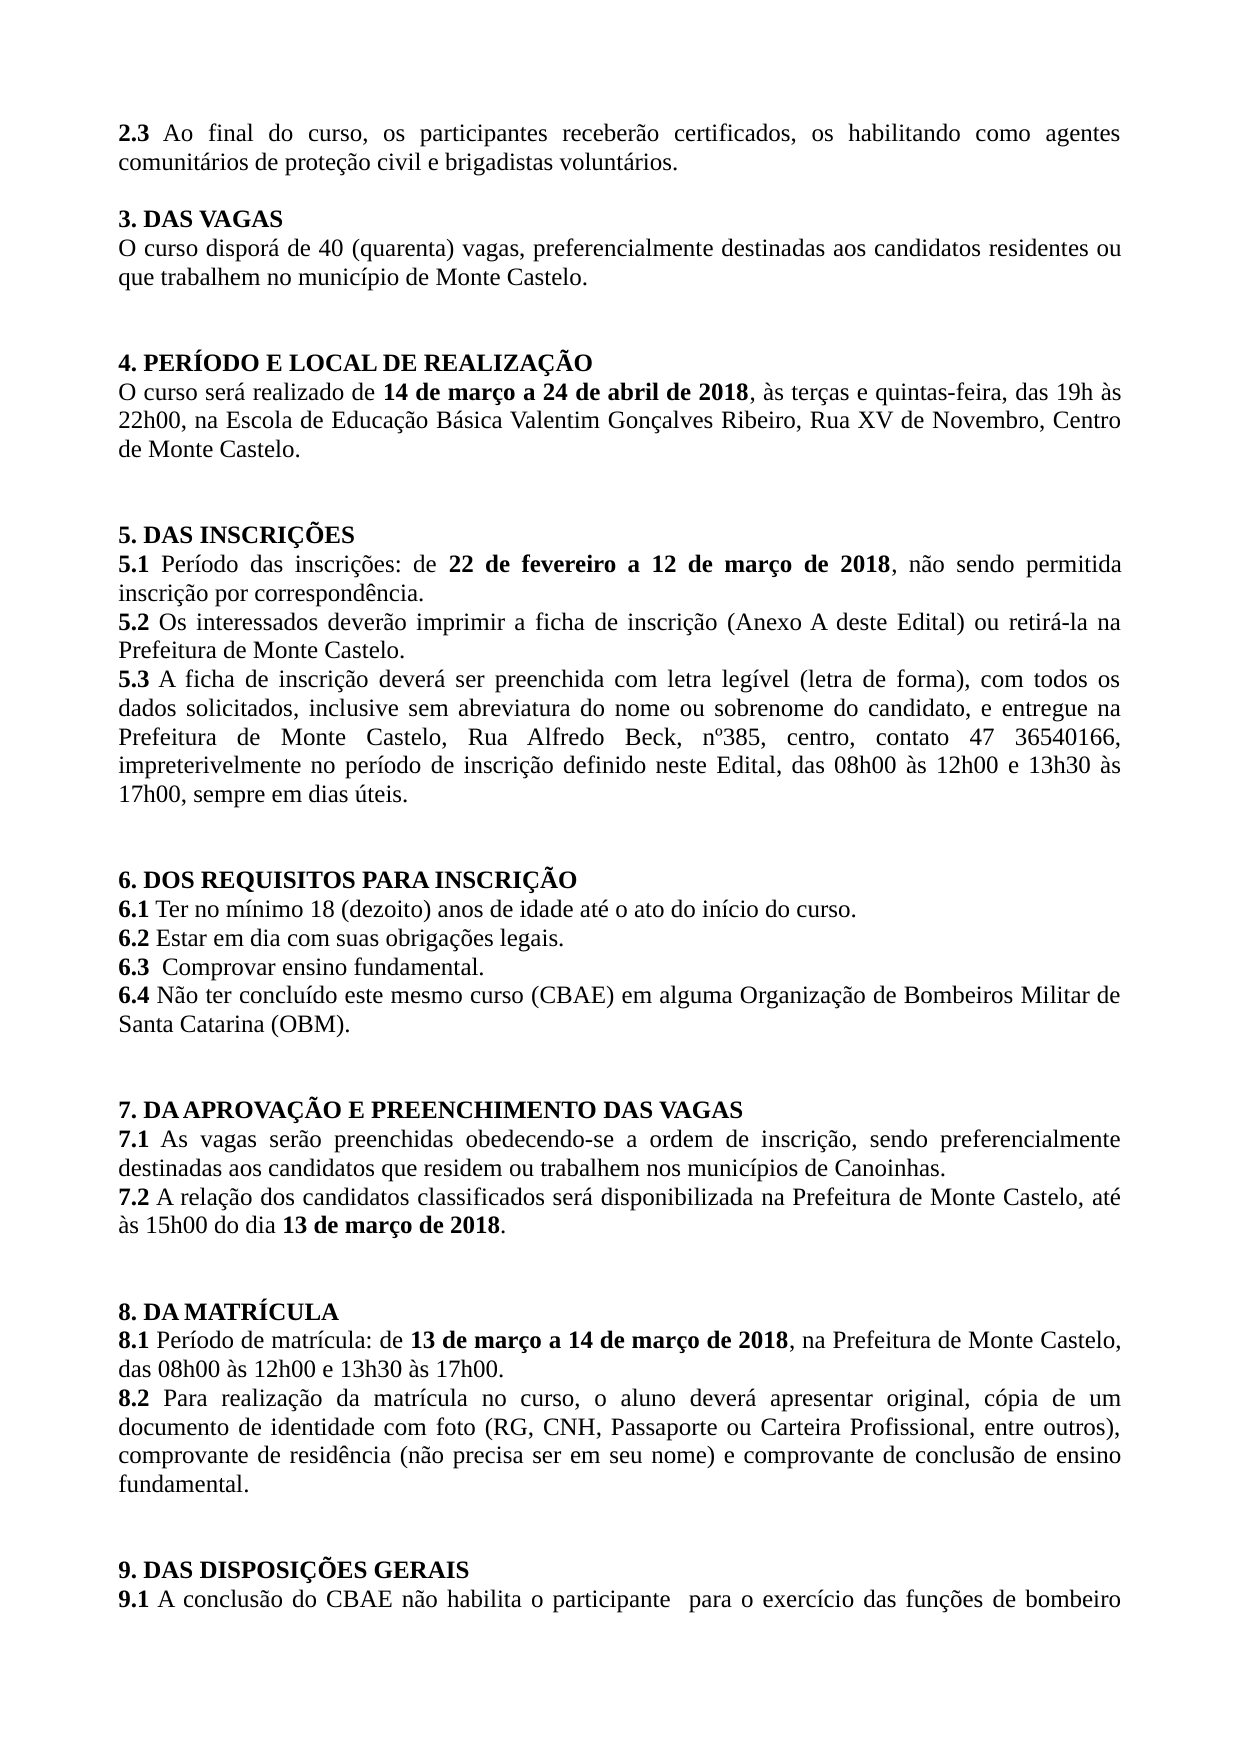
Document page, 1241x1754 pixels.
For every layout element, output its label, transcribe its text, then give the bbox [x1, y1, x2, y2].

text O curso disporá de 40 (quarenta) vagas, preferencialmente destinadas aos candidatos residentes ou que trabalhem no município de Monte Castelo. [118, 233, 1122, 291]
text 3. DAS VAGAS [118, 204, 1122, 233]
text 8.1 Período de matrícula: de 13 de março a 14 de março de 2018, na Prefeitura de Monte Castelo, das 08h00 às 12h00 e 13h30 às 17h00. [118, 1326, 1122, 1383]
text 4. PERÍODO E LOCAL DE REALIZAÇÃO [118, 348, 1122, 377]
text 5.3 A ficha de inscrição deverá ser preenchida com letra legível (letra de forma), com todos os dados solicitados, inclusive sem abreviatura do nome ou sobrenome do candidato, e entregue na Prefeitura de Monte Castelo, Rua Alfredo Beck, nº385, centro, contato 47 36540166, impreterivelmente no período de inscrição definido neste Edital, das 08h00 às 12h00 e 13h30 às 17h00, sempre em dias úteis. [118, 664, 1122, 808]
text 2.3 Ao final do curso, os participantes receberão certificados, os habilitando como agentes comunitários de proteção civil e brigadistas voluntários. [118, 118, 1122, 176]
text 6. DOS REQUISITOS PARA INSCRIÇÃO [118, 866, 1122, 894]
text 8.2 Para realização da matrícula no curso, o aluno deverá apresentar original, cópia de um documento de identidade com foto (RG, CNH, Passaporte ou Carteira Profissional, entre outros), comprovante de residência (não precisa ser em seu nome) e comprovante de conclusão de ensino fundamental. [118, 1383, 1122, 1498]
text 7. DA APROVAÇÃO E PREENCHIMENTO DAS VAGAS [118, 1096, 1122, 1124]
text 6.3 Comprovar ensino fundamental. [118, 952, 1122, 981]
text 7.2 A relação dos candidatos classificados será disponibilizada na Prefeitura de Monte Castelo, até às 15h00 do dia 13 de março de 2018. [118, 1182, 1122, 1239]
text 9.1 A conclusão do CBAE não habilita o participante para o exercício das funções de bombeiro [118, 1584, 1122, 1613]
text 5.1 Período das inscrições: de 22 de fevereiro a 12 de março de 2018, não sendo permitida inscrição por correspondência. [118, 549, 1122, 607]
text 9. DAS DISPOSIÇÕES GERAIS [118, 1556, 1122, 1584]
text 8. DA MATRÍCULA [118, 1297, 1122, 1326]
text 5. DAS INSCRIÇÕES [118, 521, 1122, 549]
list O curso será realizado de 14 de março a 24 de abril de 2018, às terças e quintas-feira, das 19h às 22h00, na Escola de Educação Básica Valentim Gonçalves Ribeiro, Rua XV de Novembro, Centro de Monte Castelo. [118, 377, 1122, 463]
text 7.1 As vagas serão preenchidas obedecendo-se a ordem de inscrição, sendo preferencialmente destinadas aos candidatos que residem ou trabalhem nos municípios de Canoinhas. [118, 1124, 1122, 1182]
text 6.1 Ter no mínimo 18 (dezoito) anos de idade até o ato do início do curso. [118, 894, 1122, 923]
text 6.2 Estar em dia com suas obrigações legais. [118, 923, 1122, 952]
text 6.4 Não ter concluído este mesmo curso (CBAE) em alguma Organização de Bombeiros Militar de Santa Catarina (OBM). [118, 981, 1122, 1038]
text 5.2 Os interessados deverão imprimir a ficha de inscrição (Anexo A deste Edital) ou retirá-la na Prefeitura de Monte Castelo. [118, 607, 1122, 664]
